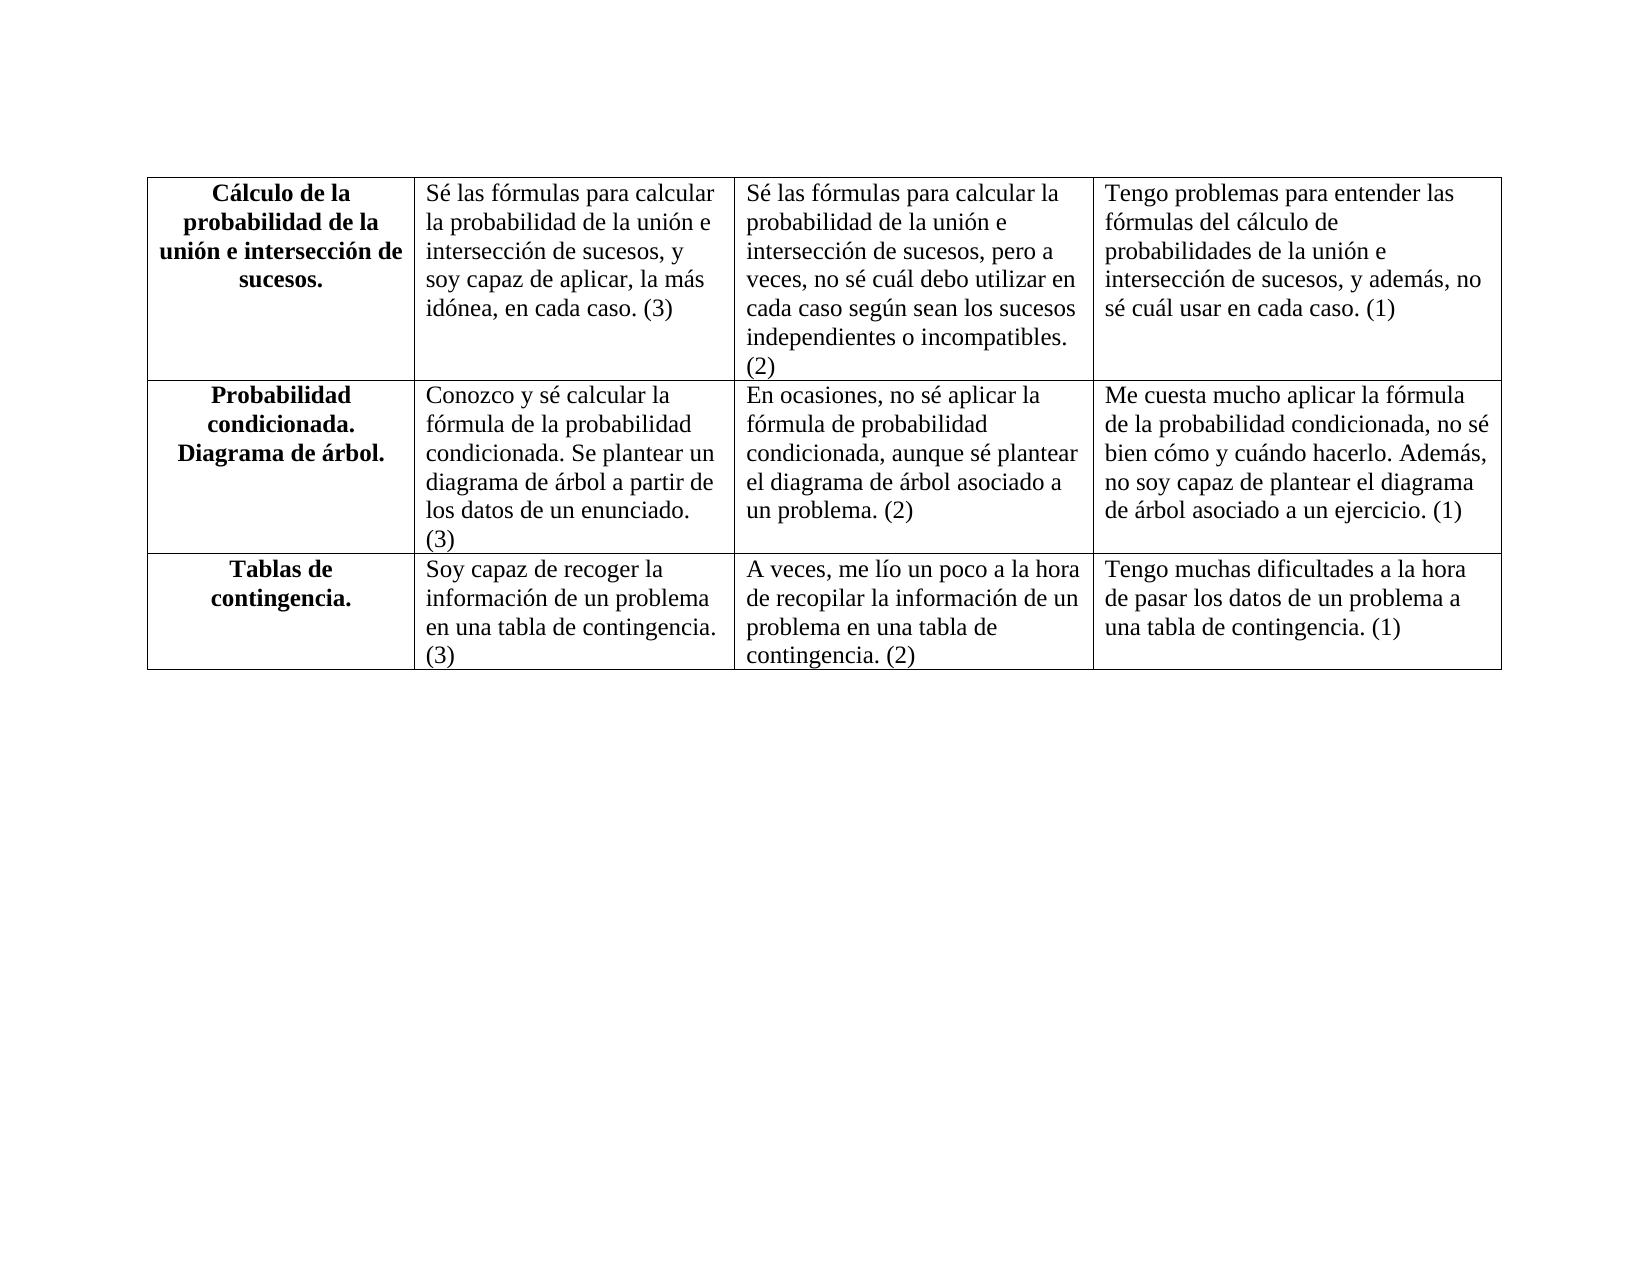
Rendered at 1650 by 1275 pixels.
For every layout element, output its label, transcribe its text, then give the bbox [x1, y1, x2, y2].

table_cell Tablas de contingencia. [148, 554, 414, 669]
table_cell Cálculo de la probabilidad de la unión e intersección de sucesos. [148, 178, 414, 379]
table_cell Tengo muchas dificultades a la hora de pasar los datos de un problema a una tabla de contingencia. (1) [1094, 554, 1501, 669]
table_cell En ocasiones, no sé aplicar la fórmula de probabilidad condicionada, aunque sé plantear el diagrama de árbol asociado a un problema. (2) [735, 381, 1093, 553]
table_cell A veces, me lío un poco a la hora de recopilar la información de un problema en una tabla de contingencia. (2) [735, 554, 1093, 669]
table_cell Probabilidad condicionada. Diagrama de árbol. [148, 381, 414, 553]
table_cell Me cuesta mucho aplicar la fórmula de la probabilidad condicionada, no sé bien cómo y cuándo hacerlo. Además, no soy capaz de plantear el diagrama de árbol asociado a un ejercicio. (1) [1094, 381, 1501, 553]
table_cell Conozco y sé calcular la fórmula de la probabilidad condicionada. Se plantear un diagrama de árbol a partir de los datos de un enunciado. (3) [415, 381, 734, 553]
table_cell Sé las fórmulas para calcular la probabilidad de la unión e intersección de sucesos, pero a veces, no sé cuál debo utilizar en cada caso según sean los sucesos independientes o incompatibles. (2) [735, 178, 1093, 379]
table_cell Soy capaz de recoger la información de un problema en una tabla de contingencia. (3) [415, 554, 734, 669]
table_cell Tengo problemas para entender las fórmulas del cálculo de probabilidades de la unión e intersección de sucesos, y además, no sé cuál usar en cada caso. (1) [1094, 178, 1501, 379]
table_cell Sé las fórmulas para calcular la probabilidad de la unión e intersección de sucesos, y soy capaz de aplicar, la más idónea, en cada caso. (3) [415, 178, 734, 379]
